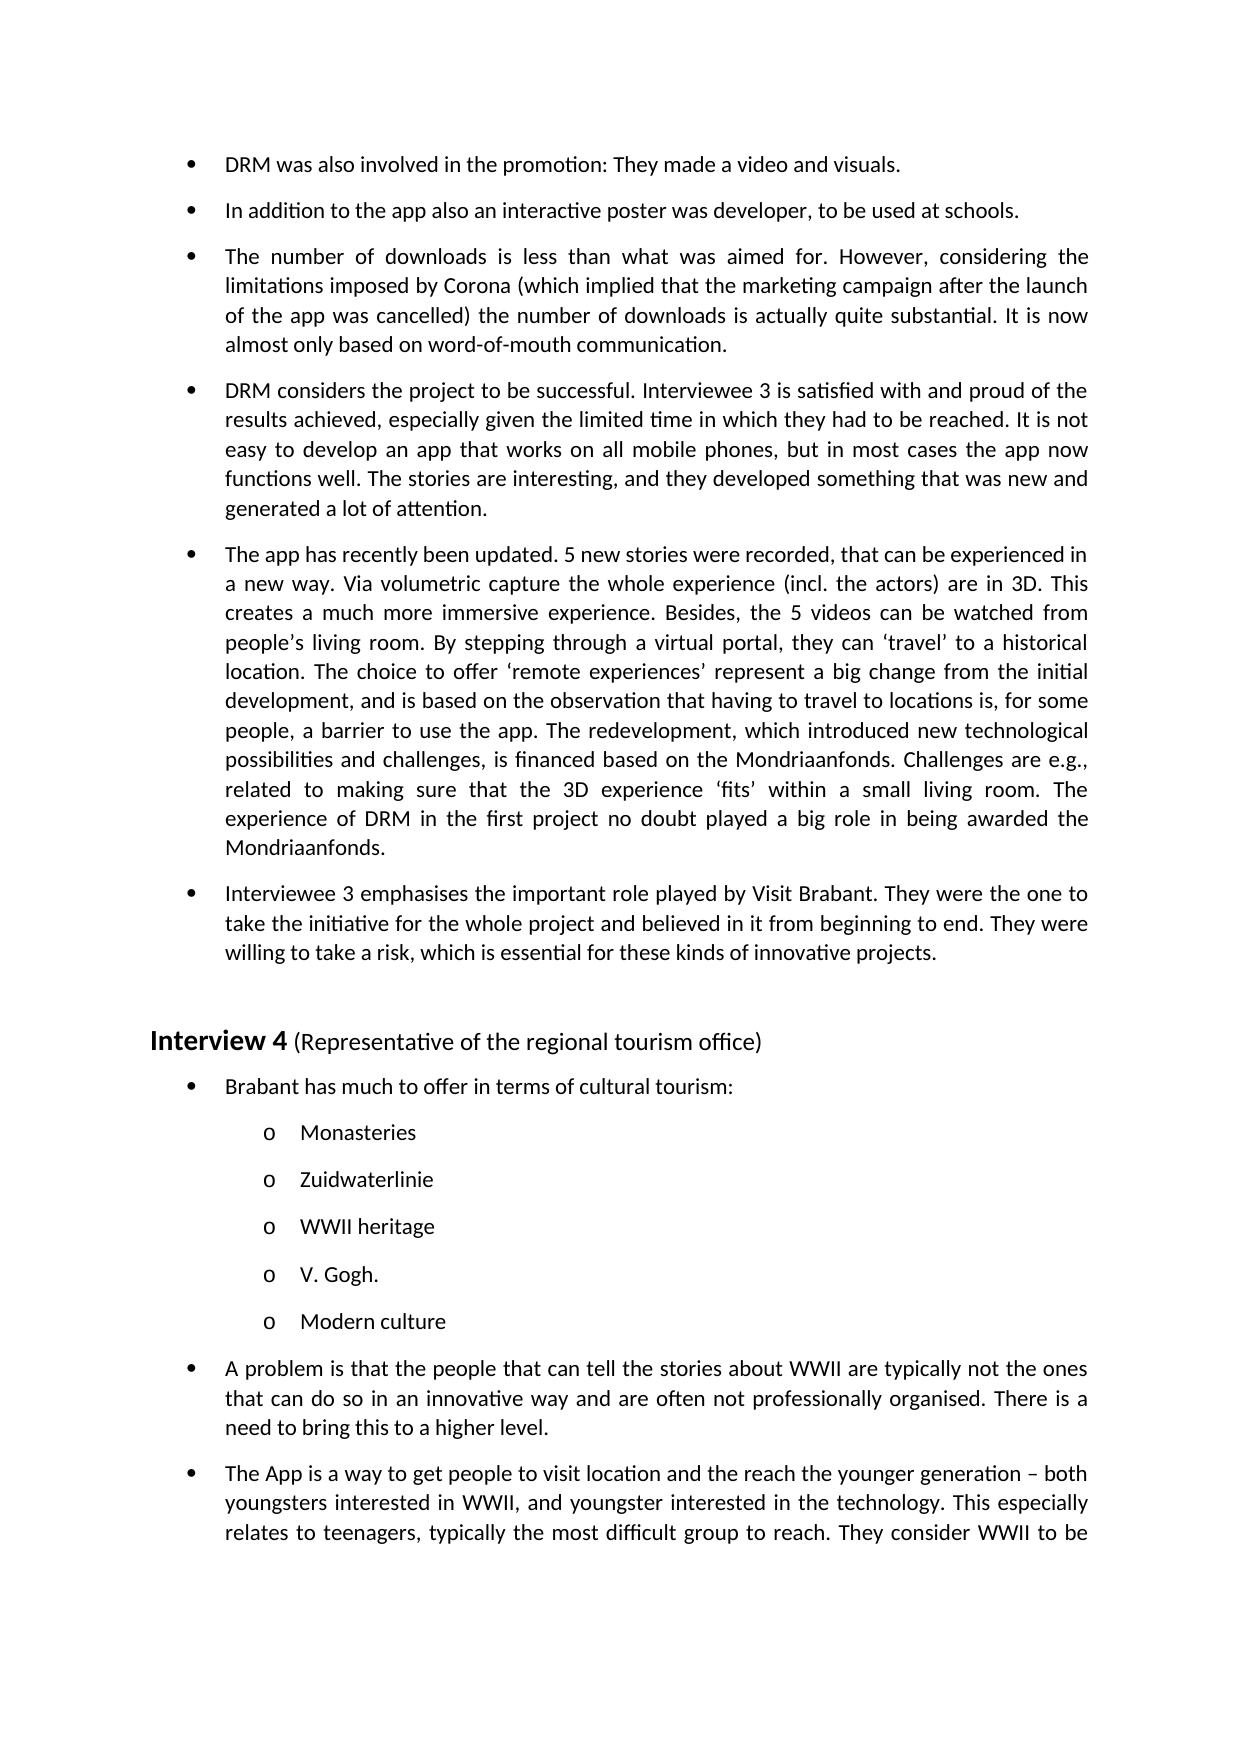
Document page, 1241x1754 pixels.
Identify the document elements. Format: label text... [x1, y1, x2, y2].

list Monasteries [262, 1118, 1090, 1147]
list DRM was also involved in the promotion: They made a video and visuals. [187, 150, 1090, 178]
list In addition to the app also an interactive poster was developer, to be used at schools. [187, 196, 1090, 224]
list Brabant has much to offer in terms of cultural tourism: [187, 1072, 1090, 1100]
list The number of downloads is less than what was aimed for. However, considering the limitations imposed by Corona (which implied that the marketing campaign after the launch of the app was cancelled) the number of downloads is actually quite substantial. It is now almost only based on word-of-mouth communication. [187, 242, 1090, 358]
list DRM considers the project to be successful. Interviewee 3 is satisfied with and proud of the results achieved, especially given the limited time in which they had to be reached. It is not easy to develop an app that works on all mobile phones, but in most cases the app now functions well. The stories are interesting, and they developed something that was new and generated a lot of attention. [187, 376, 1090, 522]
text Interview 4 (Representative of the regional tourism office) [150, 1022, 1090, 1057]
list Zuidwaterlinie [262, 1165, 1090, 1194]
list The app has recently been updated. 5 new stories were recorded, that can be experienced in a new way. Via volumetric capture the whole experience (incl. the actors) are in 3D. This creates a much more immersive experience. Besides, the 5 videos can be watched from people’s living room. By stepping through a virtual portal, they can ‘travel’ to a historical location. The choice to offer ‘remote experiences’ represent a big change from the initial development, and is based on the observation that having to travel to locations is, for some people, a barrier to use the app. The redevelopment, which introduced new technological possibilities and challenges, is financed based on the Mondriaanfonds. Challenges are e.g., related to making sure that the 3D experience ‘fits’ within a small living room. The experience of DRM in the first project no doubt played a big role in being awarded the Mondriaanfonds. [187, 540, 1090, 862]
list The App is a way to get people to visit location and the reach the younger generation – both youngsters interested in WWII, and youngster interested in the technology. This especially relates to teenagers, typically the most difficult group to reach. They consider WWII to be [187, 1459, 1090, 1546]
list A problem is that the people that can tell the stories about WWII are typically not the ones that can do so in an innovative way and are often not professionally organised. There is a need to bring this to a higher level. [187, 1354, 1090, 1441]
list V. Gogh. [262, 1260, 1090, 1289]
list Modern culture [262, 1307, 1090, 1336]
list Interviewee 3 emphasises the important role played by Visit Brabant. They were the one to take the initiative for the whole project and believed in it from beginning to end. They were willing to take a risk, which is essential for these kinds of innovative projects. [187, 879, 1090, 966]
list WWII heritage [262, 1212, 1090, 1242]
